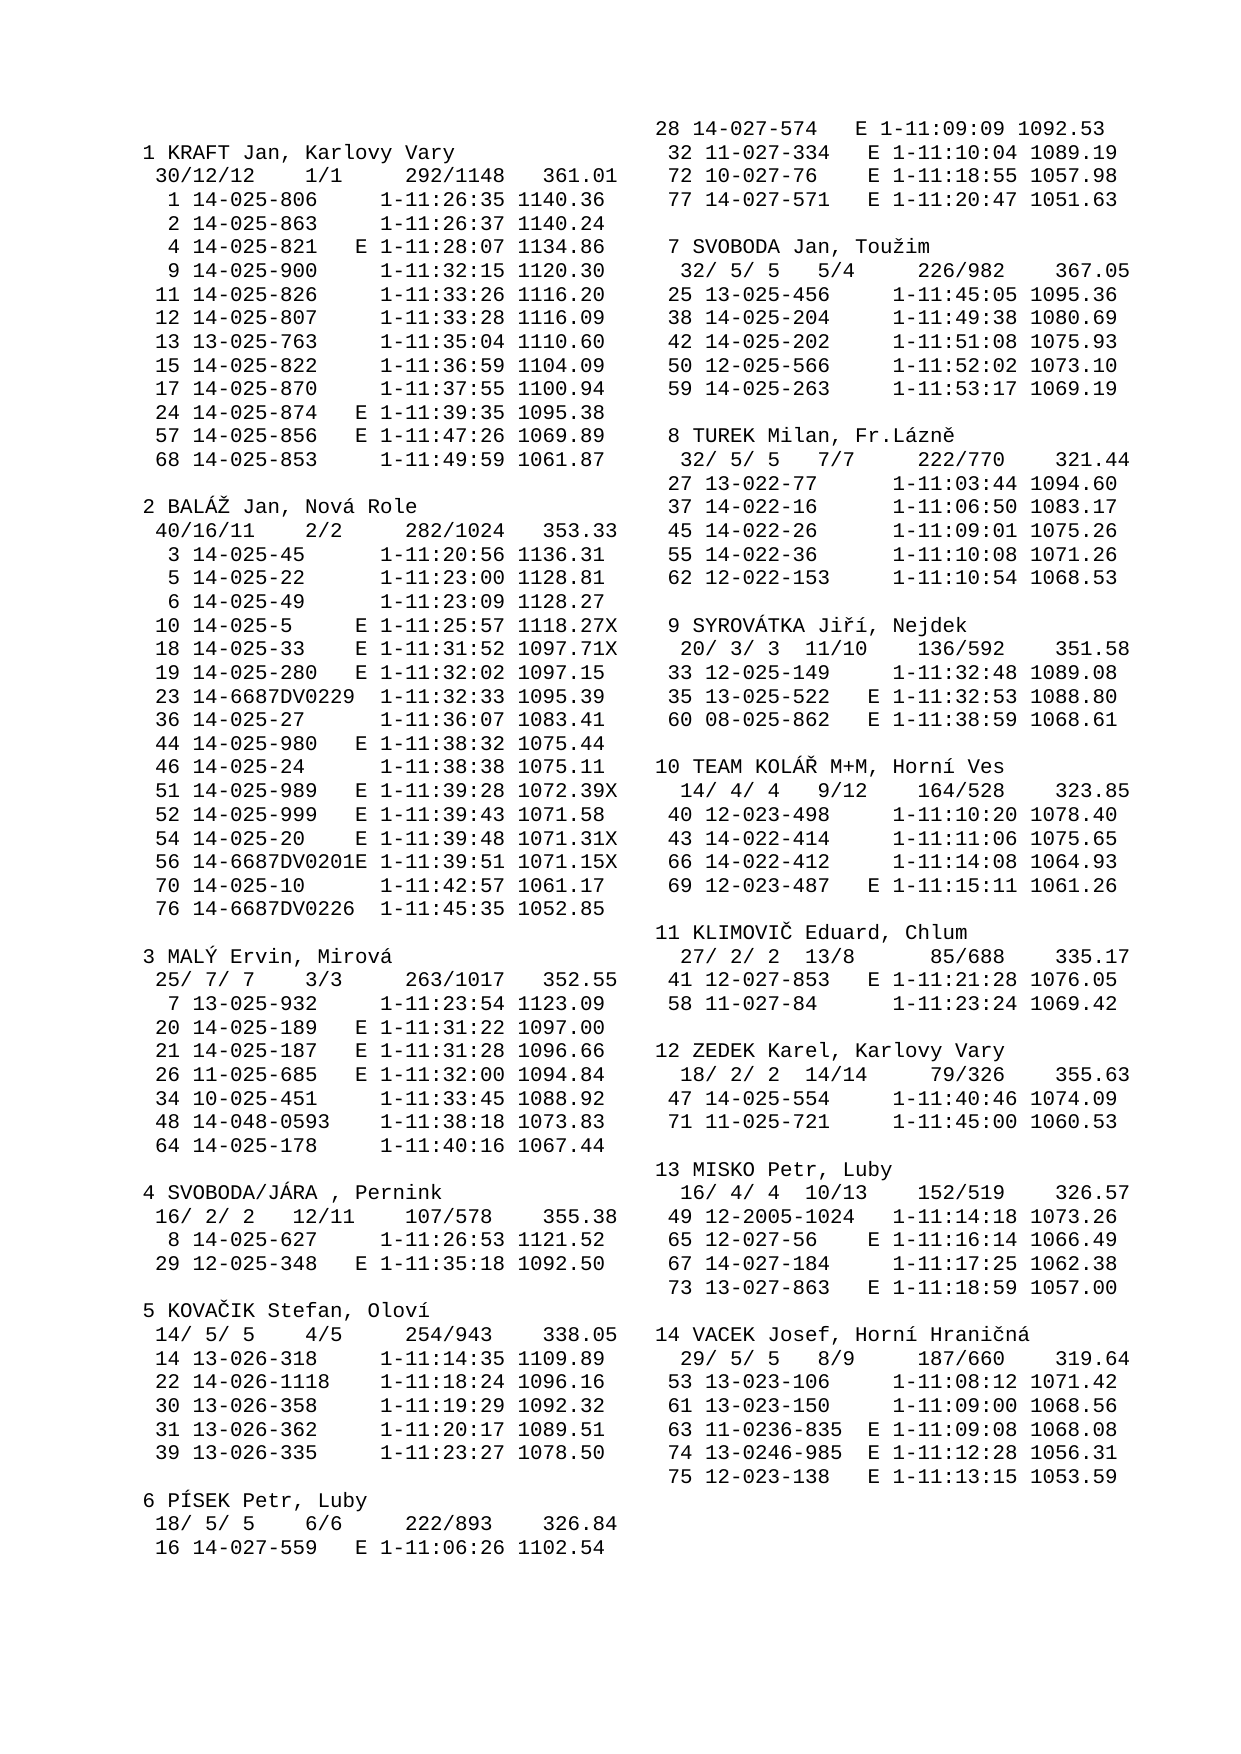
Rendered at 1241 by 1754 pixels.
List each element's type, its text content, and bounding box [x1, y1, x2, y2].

text 1 14-025-806 1-11:26:35 1140.36 77 14-027-571 E 1-11:20:47 1051.63 [92, 189, 1151, 213]
text 39 13-026-335 1-11:23:27 1078.50 74 13-0246-985 E 1-11:12:28 1056.31 [92, 1442, 1151, 1466]
text 76 14-6687DV0226 1-11:45:35 1052.85 [92, 898, 1151, 922]
text 10 14-025-5 E 1-11:25:57 1118.27X 9 SYROVÁTKA Jiří, Nejdek [92, 615, 1151, 638]
text 40/16/11 2/2 282/1024 353.33 45 14-022-26 1-11:09:01 1075.26 [92, 520, 1151, 544]
text 30 13-026-358 1-11:19:29 1092.32 61 13-023-150 1-11:09:00 1068.56 [92, 1395, 1151, 1419]
text 29 12-025-348 E 1-11:35:18 1092.50 67 14-027-184 1-11:17:25 1062.38 [92, 1253, 1151, 1277]
text 27 13-022-77 1-11:03:44 1094.60 [92, 473, 1151, 496]
text 21 14-025-187 E 1-11:31:28 1096.66 12 ZEDEK Karel, Karlovy Vary [92, 1040, 1151, 1064]
text 36 14-025-27 1-11:36:07 1083.41 60 08-025-862 E 1-11:38:59 1068.61 [92, 709, 1151, 733]
text 14/ 5/ 5 4/5 254/943 338.05 14 VACEK Josef, Horní Hraničná [92, 1324, 1151, 1348]
text 16 14-027-559 E 1-11:06:26 1102.54 [92, 1537, 1151, 1561]
text 1 KRAFT Jan, Karlovy Vary 32 11-027-334 E 1-11:10:04 1089.19 [92, 142, 1151, 165]
text 20 14-025-189 E 1-11:31:22 1097.00 [92, 1017, 1151, 1040]
text 46 14-025-24 1-11:38:38 1075.11 10 TEAM KOLÁŘ M+M, Horní Ves [92, 757, 1151, 780]
text 11 KLIMOVIČ Eduard, Chlum [92, 922, 1151, 946]
text 2 14-025-863 1-11:26:37 1140.24 [92, 213, 1151, 236]
text 30/12/12 1/1 292/1148 361.01 72 10-027-76 E 1-11:18:55 1057.98 [92, 165, 1151, 189]
text 3 MALÝ Ervin, Mirová 27/ 2/ 2 13/8 85/688 335.17 [92, 946, 1151, 969]
text 9 14-025-900 1-11:32:15 1120.30 32/ 5/ 5 5/4 226/982 367.05 [92, 260, 1151, 284]
text 14 13-026-318 1-11:14:35 1109.89 29/ 5/ 5 8/9 187/660 319.64 [92, 1348, 1151, 1371]
text 2 BALÁŽ Jan, Nová Role 37 14-022-16 1-11:06:50 1083.17 [92, 496, 1151, 520]
text 23 14-6687DV0229 1-11:32:33 1095.39 35 13-025-522 E 1-11:32:53 1088.80 [92, 686, 1151, 709]
text 34 10-025-451 1-11:33:45 1088.92 47 14-025-554 1-11:40:46 1074.09 [92, 1088, 1151, 1111]
text 13 13-025-763 1-11:35:04 1110.60 42 14-025-202 1-11:51:08 1075.93 [92, 331, 1151, 354]
text 11 14-025-826 1-11:33:26 1116.20 25 13-025-456 1-11:45:05 1095.36 [92, 284, 1151, 307]
text 75 12-023-138 E 1-11:13:15 1053.59 [92, 1466, 1151, 1489]
text 73 13-027-863 E 1-11:18:59 1057.00 [92, 1277, 1151, 1300]
text 5 KOVAČIK Stefan, Oloví [92, 1300, 1151, 1324]
text 16/ 2/ 2 12/11 107/578 355.38 49 12-2005-1024 1-11:14:18 1073.26 [92, 1206, 1151, 1229]
text 4 SVOBODA/JÁRA , Pernink 16/ 4/ 4 10/13 152/519 326.57 [92, 1182, 1151, 1206]
text 31 13-026-362 1-11:20:17 1089.51 63 11-0236-835 E 1-11:09:08 1068.08 [92, 1419, 1151, 1442]
text 51 14-025-989 E 1-11:39:28 1072.39X 14/ 4/ 4 9/12 164/528 323.85 [92, 780, 1151, 804]
text 68 14-025-853 1-11:49:59 1061.87 32/ 5/ 5 7/7 222/770 321.44 [92, 449, 1151, 473]
text 15 14-025-822 1-11:36:59 1104.09 50 12-025-566 1-11:52:02 1073.10 [92, 354, 1151, 378]
text 28 14-027-574 E 1-11:09:09 1092.53 [92, 118, 1151, 142]
text 26 11-025-685 E 1-11:32:00 1094.84 18/ 2/ 2 14/14 79/326 355.63 [92, 1064, 1151, 1088]
text 22 14-026-1118 1-11:18:24 1096.16 53 13-023-106 1-11:08:12 1071.42 [92, 1371, 1151, 1395]
text 4 14-025-821 E 1-11:28:07 1134.86 7 SVOBODA Jan, Toužim [92, 236, 1151, 260]
text 19 14-025-280 E 1-11:32:02 1097.15 33 12-025-149 1-11:32:48 1089.08 [92, 662, 1151, 686]
text 7 13-025-932 1-11:23:54 1123.09 58 11-027-84 1-11:23:24 1069.42 [92, 993, 1151, 1017]
text 6 14-025-49 1-11:23:09 1128.27 [92, 591, 1151, 615]
text 57 14-025-856 E 1-11:47:26 1069.89 8 TUREK Milan, Fr.Lázně [92, 426, 1151, 449]
text 70 14-025-10 1-11:42:57 1061.17 69 12-023-487 E 1-11:15:11 1061.26 [92, 875, 1151, 898]
text 17 14-025-870 1-11:37:55 1100.94 59 14-025-263 1-11:53:17 1069.19 [92, 378, 1151, 402]
text 24 14-025-874 E 1-11:39:35 1095.38 [92, 402, 1151, 426]
text 12 14-025-807 1-11:33:28 1116.09 38 14-025-204 1-11:49:38 1080.69 [92, 307, 1151, 331]
text 18/ 5/ 5 6/6 222/893 326.84 [92, 1513, 1151, 1537]
text 52 14-025-999 E 1-11:39:43 1071.58 40 12-023-498 1-11:10:20 1078.40 [92, 804, 1151, 827]
text 48 14-048-0593 1-11:38:18 1073.83 71 11-025-721 1-11:45:00 1060.53 [92, 1111, 1151, 1135]
text 13 MISKO Petr, Luby [92, 1158, 1151, 1182]
text 3 14-025-45 1-11:20:56 1136.31 55 14-022-36 1-11:10:08 1071.26 [92, 544, 1151, 567]
text 44 14-025-980 E 1-11:38:32 1075.44 [92, 733, 1151, 757]
text 8 14-025-627 1-11:26:53 1121.52 65 12-027-56 E 1-11:16:14 1066.49 [92, 1229, 1151, 1253]
text 18 14-025-33 E 1-11:31:52 1097.71X 20/ 3/ 3 11/10 136/592 351.58 [92, 638, 1151, 662]
text 56 14-6687DV0201E 1-11:39:51 1071.15X 66 14-022-412 1-11:14:08 1064.93 [92, 851, 1151, 875]
text 54 14-025-20 E 1-11:39:48 1071.31X 43 14-022-414 1-11:11:06 1075.65 [92, 827, 1151, 851]
text 25/ 7/ 7 3/3 263/1017 352.55 41 12-027-853 E 1-11:21:28 1076.05 [92, 969, 1151, 993]
text 6 PÍSEK Petr, Luby [92, 1489, 1151, 1513]
text 64 14-025-178 1-11:40:16 1067.44 [92, 1135, 1151, 1158]
text 5 14-025-22 1-11:23:00 1128.81 62 12-022-153 1-11:10:54 1068.53 [92, 567, 1151, 591]
